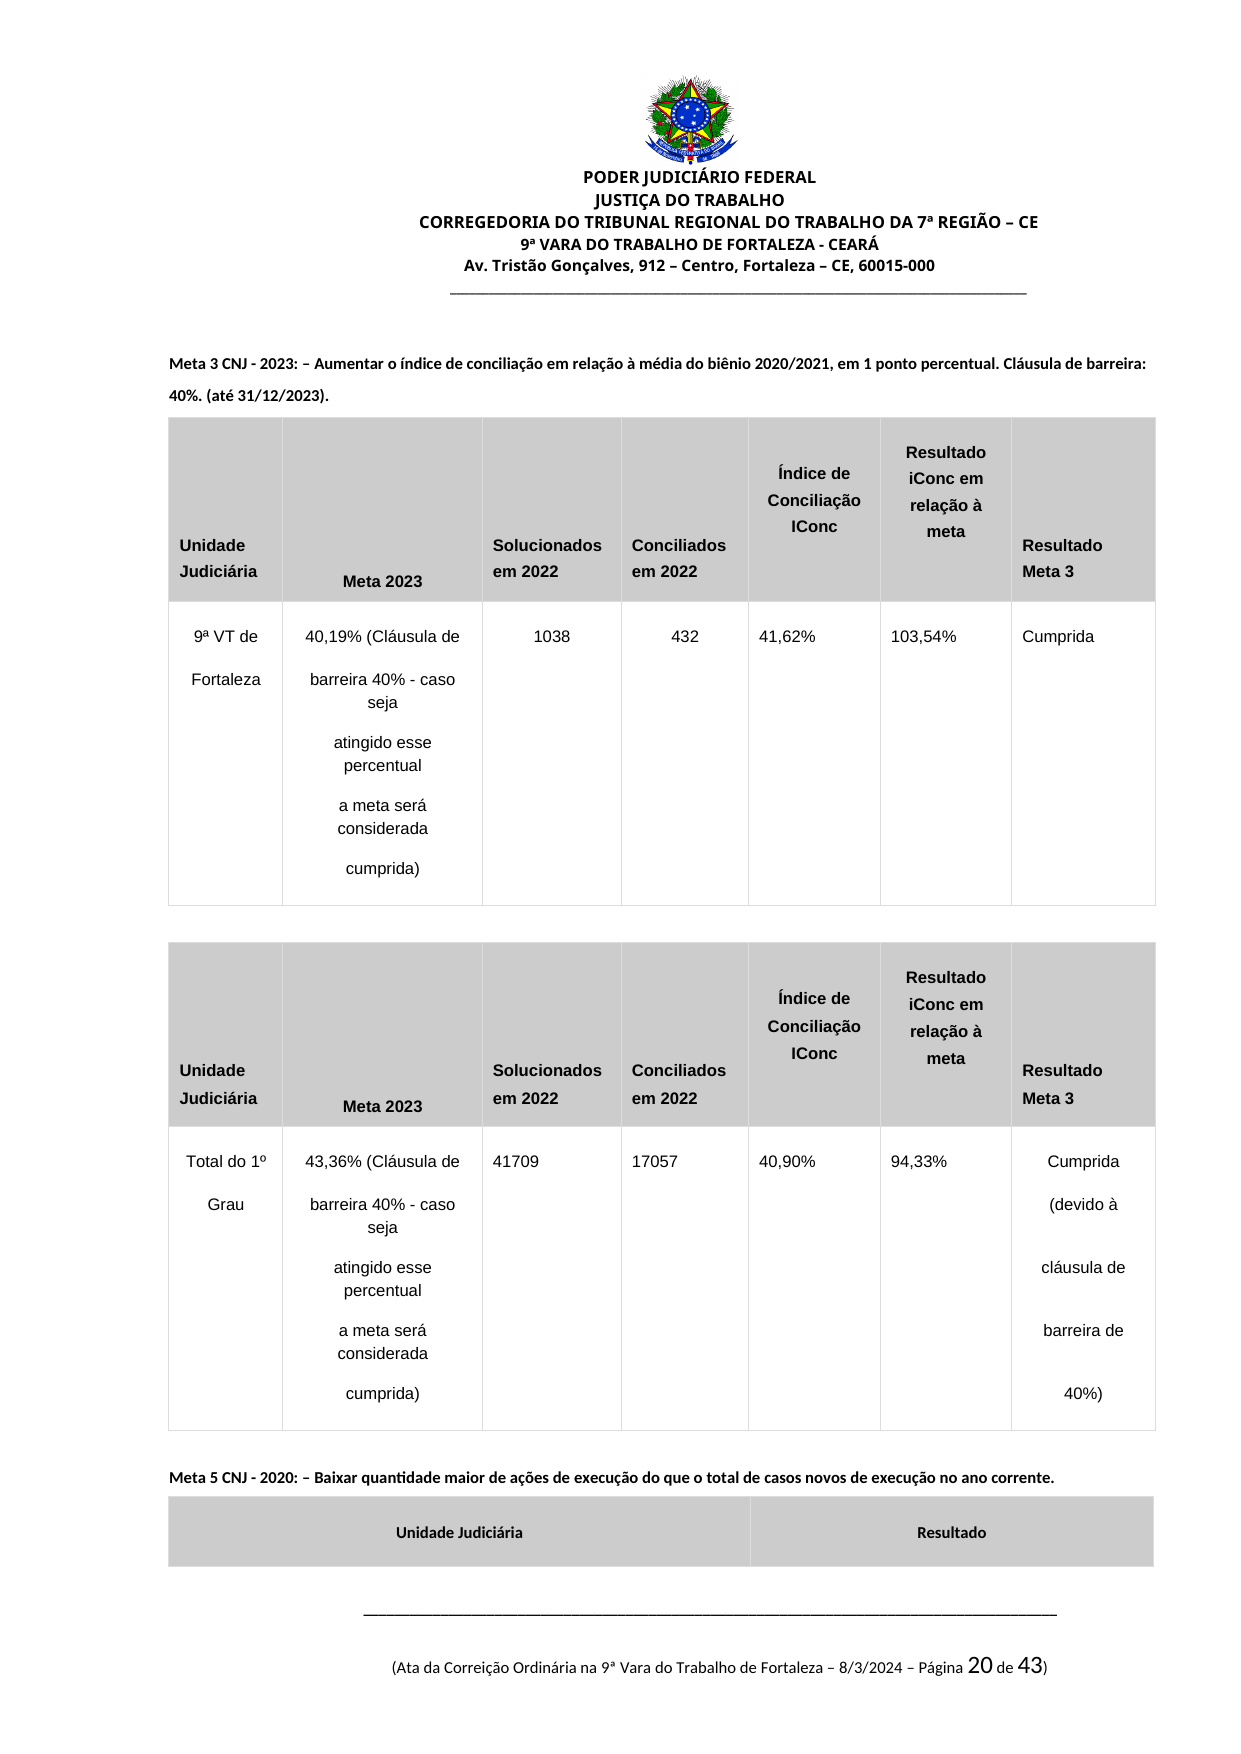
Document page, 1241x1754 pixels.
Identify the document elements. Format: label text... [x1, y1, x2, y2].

table_cell [169, 1310, 282, 1373]
table_cell [749, 723, 880, 785]
table_cell a meta será considerada [283, 1310, 482, 1373]
table_cell [622, 1373, 748, 1430]
table_header Meta 2023 [283, 943, 482, 1126]
table_cell atingido esse percentual [283, 723, 482, 785]
table_cell 94,33% [881, 1127, 1011, 1184]
table_cell 17057 [622, 1127, 748, 1184]
table_cell [749, 1373, 880, 1430]
table_cell [881, 660, 1011, 722]
table_header Solucionados em 2022 [483, 943, 621, 1126]
table_cell barreira 40% - caso seja [283, 1185, 482, 1247]
table_cell [881, 785, 1011, 848]
table_header Unidade Judiciária [169, 418, 282, 601]
table_cell [881, 723, 1011, 785]
text Meta 5 CNJ - 2020: – Baixar quantidade maior de ações de execução do que o total de casos novos de execução no ano corrente. [169, 1467, 1155, 1487]
table_cell [1012, 785, 1155, 848]
table_cell 40,90% [749, 1127, 880, 1184]
table_cell [483, 848, 621, 905]
table_header Resultado iConc em relação à meta [881, 943, 1011, 1126]
picture [640, 73, 739, 166]
table_header Unidade Judiciária [169, 943, 282, 1126]
table_cell [169, 785, 282, 848]
table_cell 40%) [1012, 1373, 1155, 1430]
table_cell 103,54% [881, 602, 1011, 659]
table_cell 40,19% (Cláusula de [283, 602, 482, 659]
table_cell Fortaleza [169, 660, 282, 722]
table_cell [622, 785, 748, 848]
table_cell [881, 1185, 1011, 1247]
table_header Resultado iConc em relação à meta [881, 418, 1011, 601]
table_header Índice de Conciliação IConc [749, 943, 880, 1126]
table_cell atingido esse percentual [283, 1248, 482, 1310]
table_cell 1038 [483, 602, 621, 659]
text Meta 3 CNJ - 2023: – Aumentar o índice de conciliação em relação à média do biênio 2020/2021, em 1 ponto percentual. Cláusula de barreira: 40%. (até 31/12/2023). [169, 353, 1155, 405]
table_cell Cumprida [1012, 1127, 1155, 1184]
table_cell [881, 1373, 1011, 1430]
table_header Solucionados em 2022 [483, 418, 621, 601]
table_cell [483, 1373, 621, 1430]
table_cell [622, 660, 748, 722]
table_cell [1012, 723, 1155, 785]
table_cell [622, 723, 748, 785]
table_cell [749, 785, 880, 848]
table_cell barreira 40% - caso seja [283, 660, 482, 722]
table_cell [749, 660, 880, 722]
table_cell [622, 848, 748, 905]
table_cell [483, 1310, 621, 1373]
table_cell Cumprida [1012, 602, 1155, 659]
table_header Conciliados em 2022 [622, 943, 748, 1126]
table_cell cumprida) [283, 848, 482, 905]
table_cell Grau [169, 1185, 282, 1247]
table_header Unidade Judiciária [169, 1497, 750, 1566]
table_cell [749, 1248, 880, 1310]
table_cell [881, 1248, 1011, 1310]
table_header Conciliados em 2022 [622, 418, 748, 601]
table_header Resultado Meta 3 [1012, 943, 1155, 1126]
table_cell [749, 848, 880, 905]
table_cell [622, 1310, 748, 1373]
table_header Resultado [751, 1497, 1153, 1566]
table_cell cláusula de [1012, 1248, 1155, 1310]
table_cell 432 [622, 602, 748, 659]
table_cell (devido à [1012, 1185, 1155, 1247]
table_cell [169, 1373, 282, 1430]
table_cell [483, 723, 621, 785]
table_cell a meta será considerada [283, 785, 482, 848]
table_cell [749, 1185, 880, 1247]
table_cell [1012, 660, 1155, 722]
table_cell 43,36% (Cláusula de [283, 1127, 482, 1184]
table_header Índice de Conciliação IConc [749, 418, 880, 601]
table_cell 41709 [483, 1127, 621, 1184]
table_cell [169, 723, 282, 785]
table_cell [622, 1185, 748, 1247]
table_cell [881, 848, 1011, 905]
table_cell [749, 1310, 880, 1373]
table_cell [1012, 848, 1155, 905]
table_cell 9ª VT de [169, 602, 282, 659]
table_header Meta 2023 [283, 418, 482, 601]
table_cell [881, 1310, 1011, 1373]
table_cell cumprida) [283, 1373, 482, 1430]
table_cell [169, 848, 282, 905]
table_cell Total do 1º [169, 1127, 282, 1184]
table_cell [169, 1248, 282, 1310]
table_cell barreira de [1012, 1310, 1155, 1373]
table_cell [483, 785, 621, 848]
table_cell 41,62% [749, 602, 880, 659]
table_cell [483, 660, 621, 722]
table_cell [483, 1248, 621, 1310]
table_cell [483, 1185, 621, 1247]
table_cell [622, 1248, 748, 1310]
table_header Resultado Meta 3 [1012, 418, 1155, 601]
